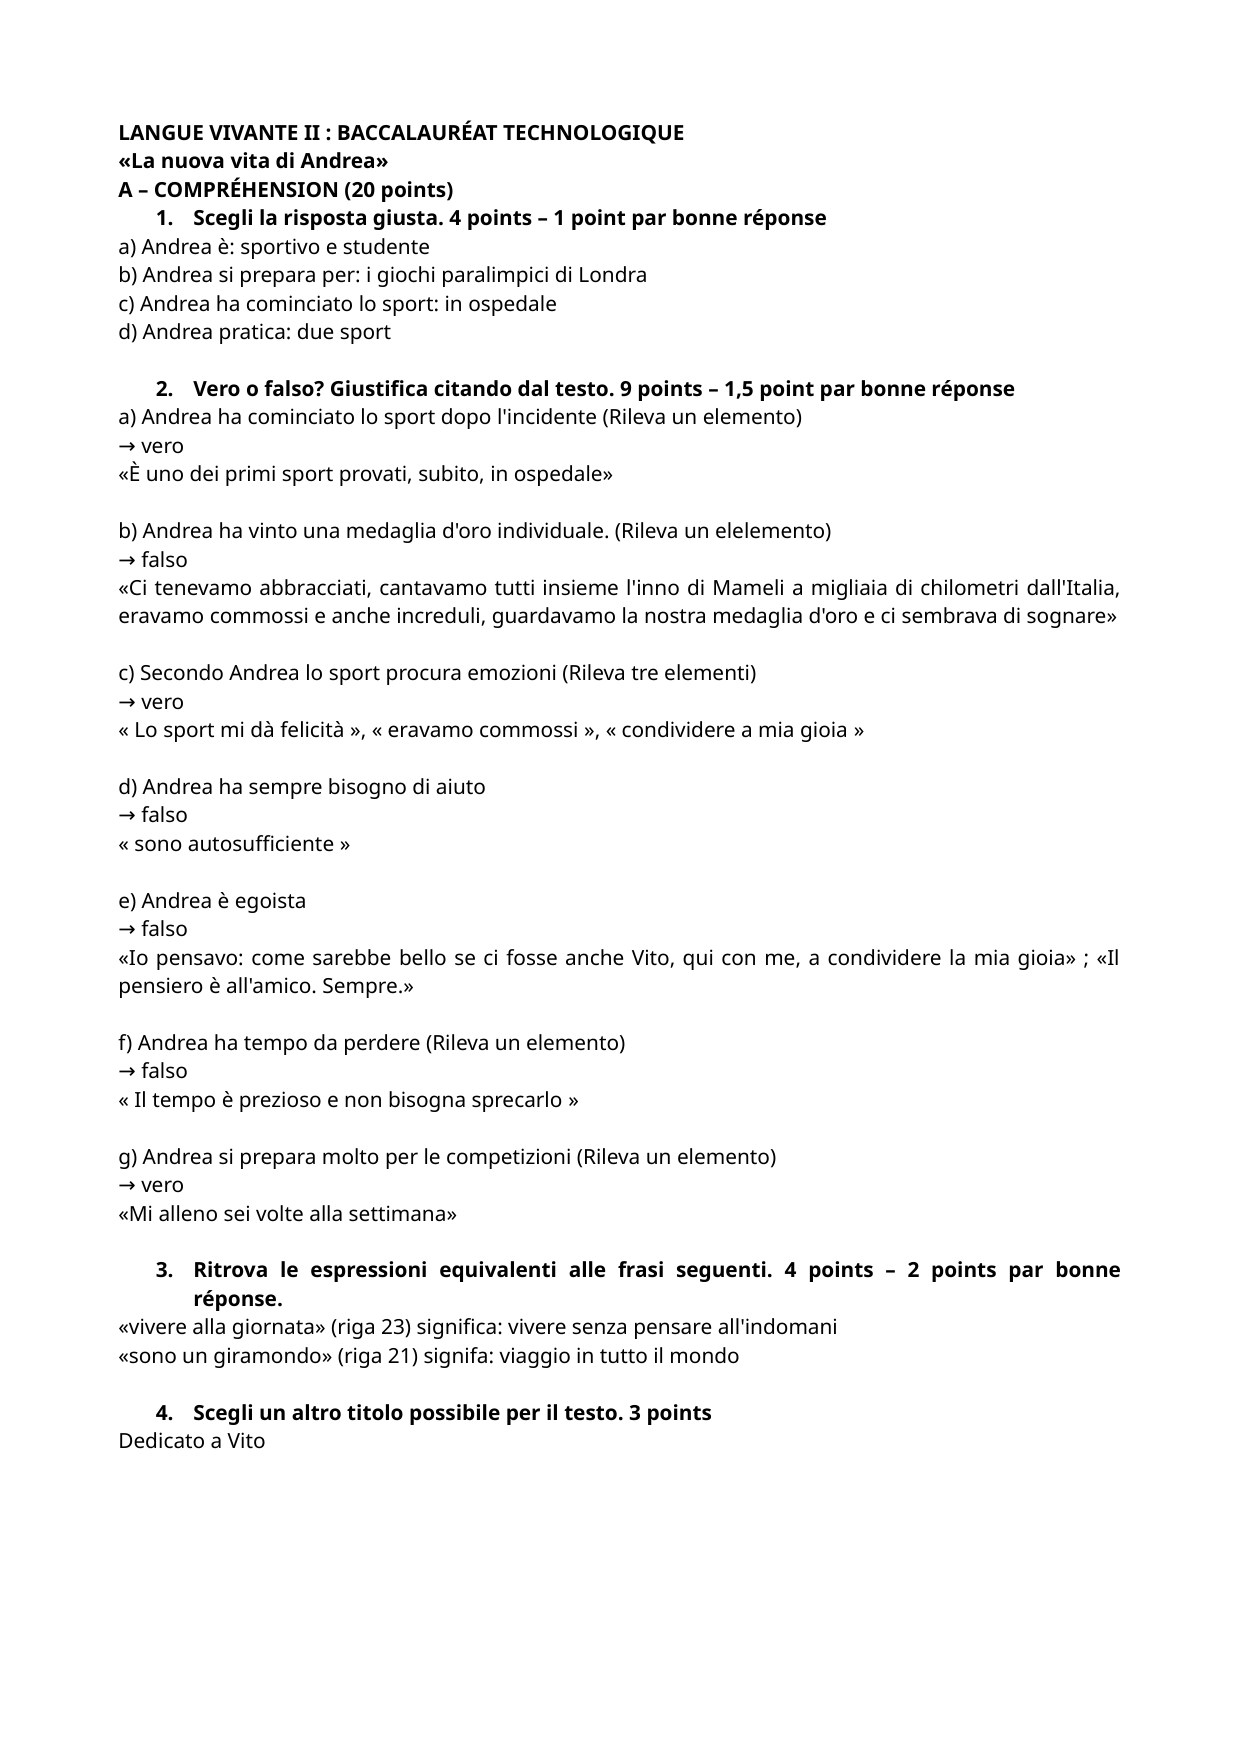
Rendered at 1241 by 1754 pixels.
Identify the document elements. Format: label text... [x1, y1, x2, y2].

text c) Andrea ha cominciato lo sport: in ospedale [118, 289, 1122, 317]
text a) Andrea è: sportivo e studente [118, 232, 1122, 260]
text A – COMPRÉHENSION (20 points) [118, 175, 1122, 203]
text « Il tempo è prezioso e non bisogna sprecarlo » [118, 1085, 1122, 1113]
text « Lo sport mi dà felicità », « eravamo commossi », « condividere a mia gioia » [118, 715, 1122, 744]
text b) Andrea si prepara per: i giochi paralimpici di Londra [118, 260, 1122, 289]
text LANGUE VIVANTE II : BACCALAURÉAT TECHNOLOGIQUE [118, 118, 1122, 147]
text «sono un giramondo» (riga 21) signifa: viaggio in tutto il mondo [118, 1341, 1122, 1369]
text → vero [118, 431, 1122, 459]
text → vero [118, 1170, 1122, 1199]
text a) Andrea ha cominciato lo sport dopo l'incidente (Rileva un elemento) [118, 402, 1122, 431]
text e) Andrea è egoista [118, 886, 1122, 914]
list Scegli un altro titolo possibile per il testo. 3 points [156, 1398, 1122, 1426]
text d) Andrea ha sempre bisogno di aiuto [118, 772, 1122, 801]
text c) Secondo Andrea lo sport procura emozioni (Rileva tre elementi) [118, 658, 1122, 687]
text Dedicato a Vito [118, 1426, 1122, 1455]
text f) Andrea ha tempo da perdere (Rileva un elemento) [118, 1028, 1122, 1057]
text «vivere alla giornata» (riga 23) significa: vivere senza pensare all'indomani [118, 1312, 1122, 1341]
text → falso [118, 914, 1122, 943]
list Vero o falso? Giustifica citando dal testo. 9 points – 1,5 point par bonne réponse [156, 374, 1122, 402]
text «È uno dei primi sport provati, subito, in ospedale» [118, 459, 1122, 488]
text « sono autosufficiente » [118, 829, 1122, 857]
text → vero [118, 687, 1122, 715]
text d) Andrea pratica: due sport [118, 317, 1122, 346]
text → falso [118, 1057, 1122, 1085]
text «La nuova vita di Andrea» [118, 147, 1122, 175]
text «Io pensavo: come sarebbe bello se ci fosse anche Vito, qui con me, a condividere la mia gioia» ; «Il pensiero è all'amico. Sempre.» [118, 943, 1122, 1000]
text «Ci tenevamo abbracciati, cantavamo tutti insieme l'inno di Mameli a migliaia di chilometri dall'Italia, eravamo commossi e anche increduli, guardavamo la nostra medaglia d'oro e ci sembrava di sognare» [118, 573, 1122, 630]
text «Mi alleno sei volte alla settimana» [118, 1199, 1122, 1227]
list Ritrova le espressioni equivalenti alle frasi seguenti. 4 points – 2 points par bonne réponse. [156, 1256, 1122, 1312]
text b) Andrea ha vinto una medaglia d'oro individuale. (Rileva un elelemento) [118, 516, 1122, 545]
text g) Andrea si prepara molto per le competizioni (Rileva un elemento) [118, 1142, 1122, 1170]
text → falso [118, 801, 1122, 829]
list Scegli la risposta giusta. 4 points – 1 point par bonne réponse [156, 203, 1122, 232]
text → falso [118, 545, 1122, 573]
